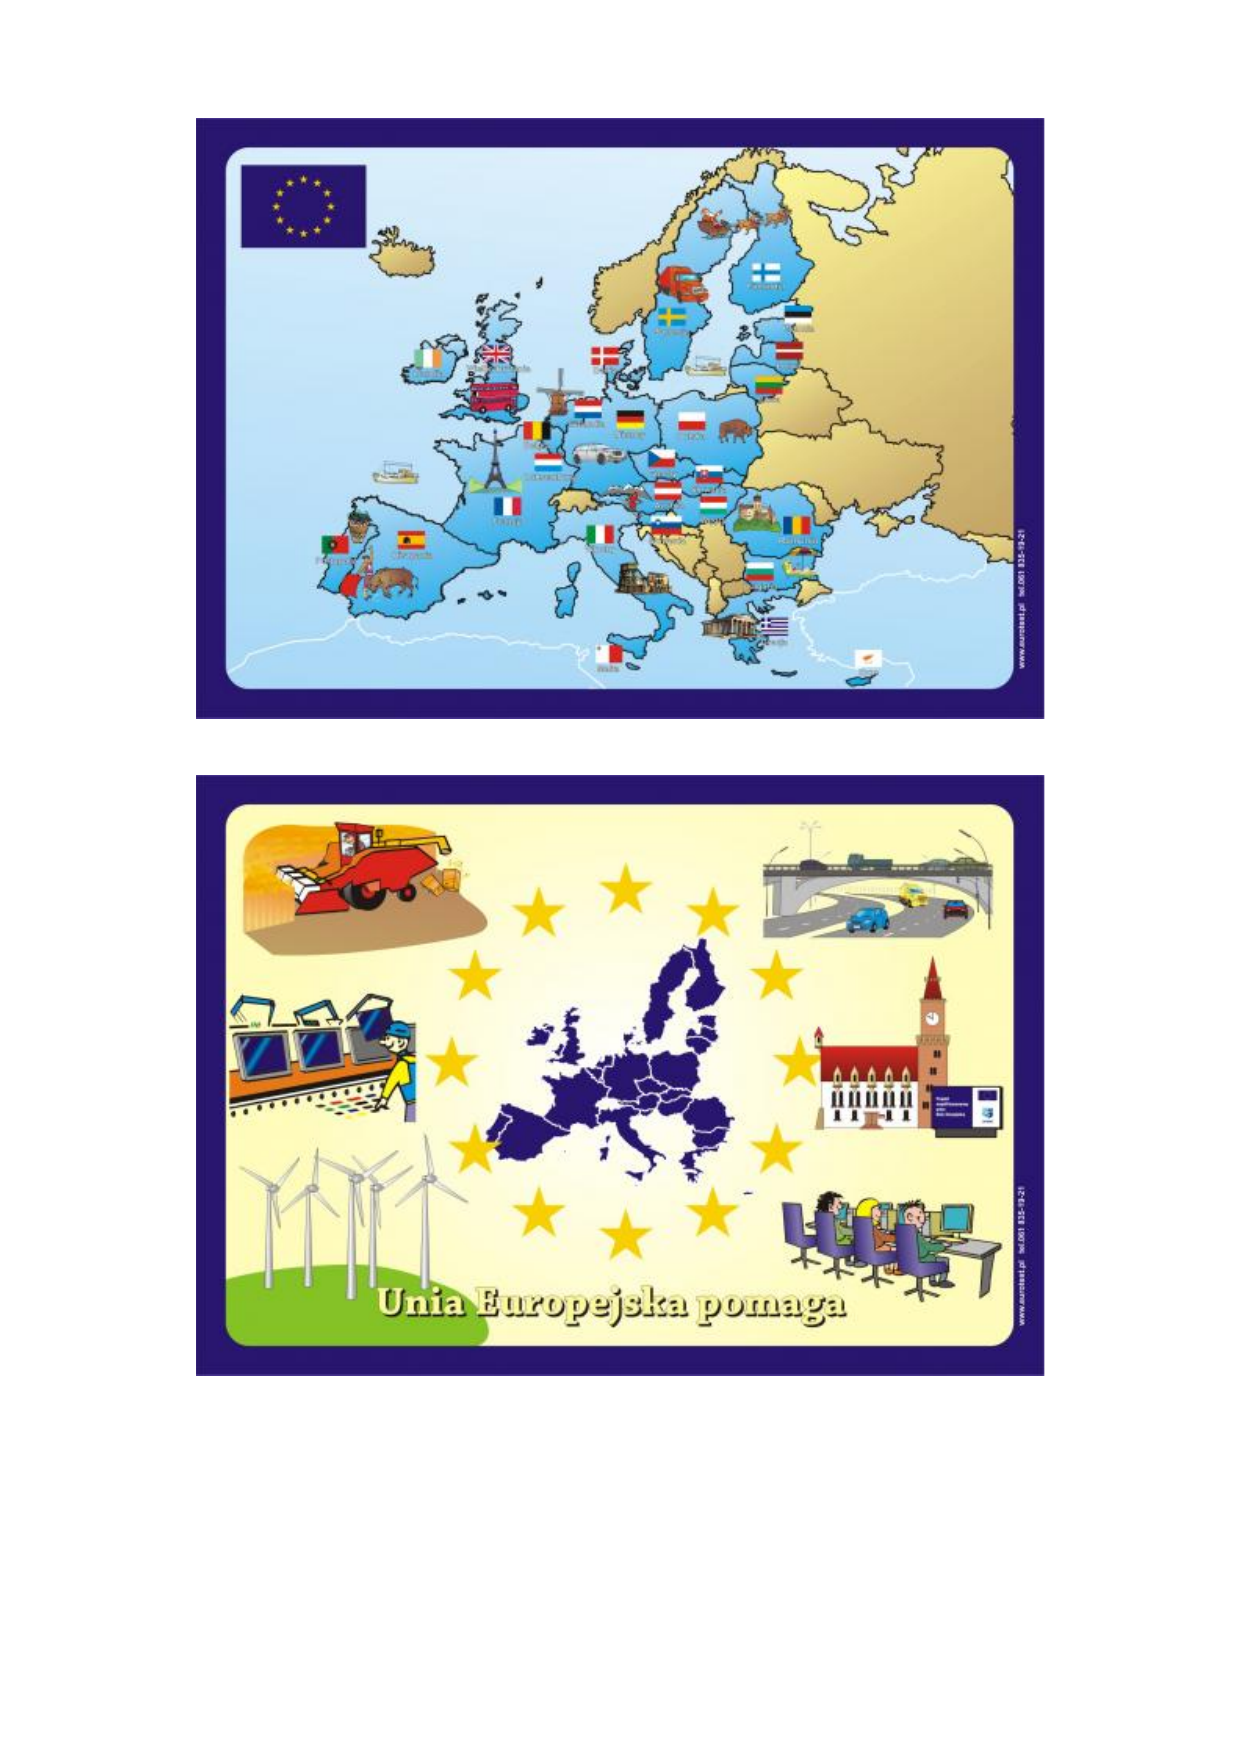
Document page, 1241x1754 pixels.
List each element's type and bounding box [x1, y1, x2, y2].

picture [196, 775, 1045, 1376]
picture [196, 118, 1045, 719]
